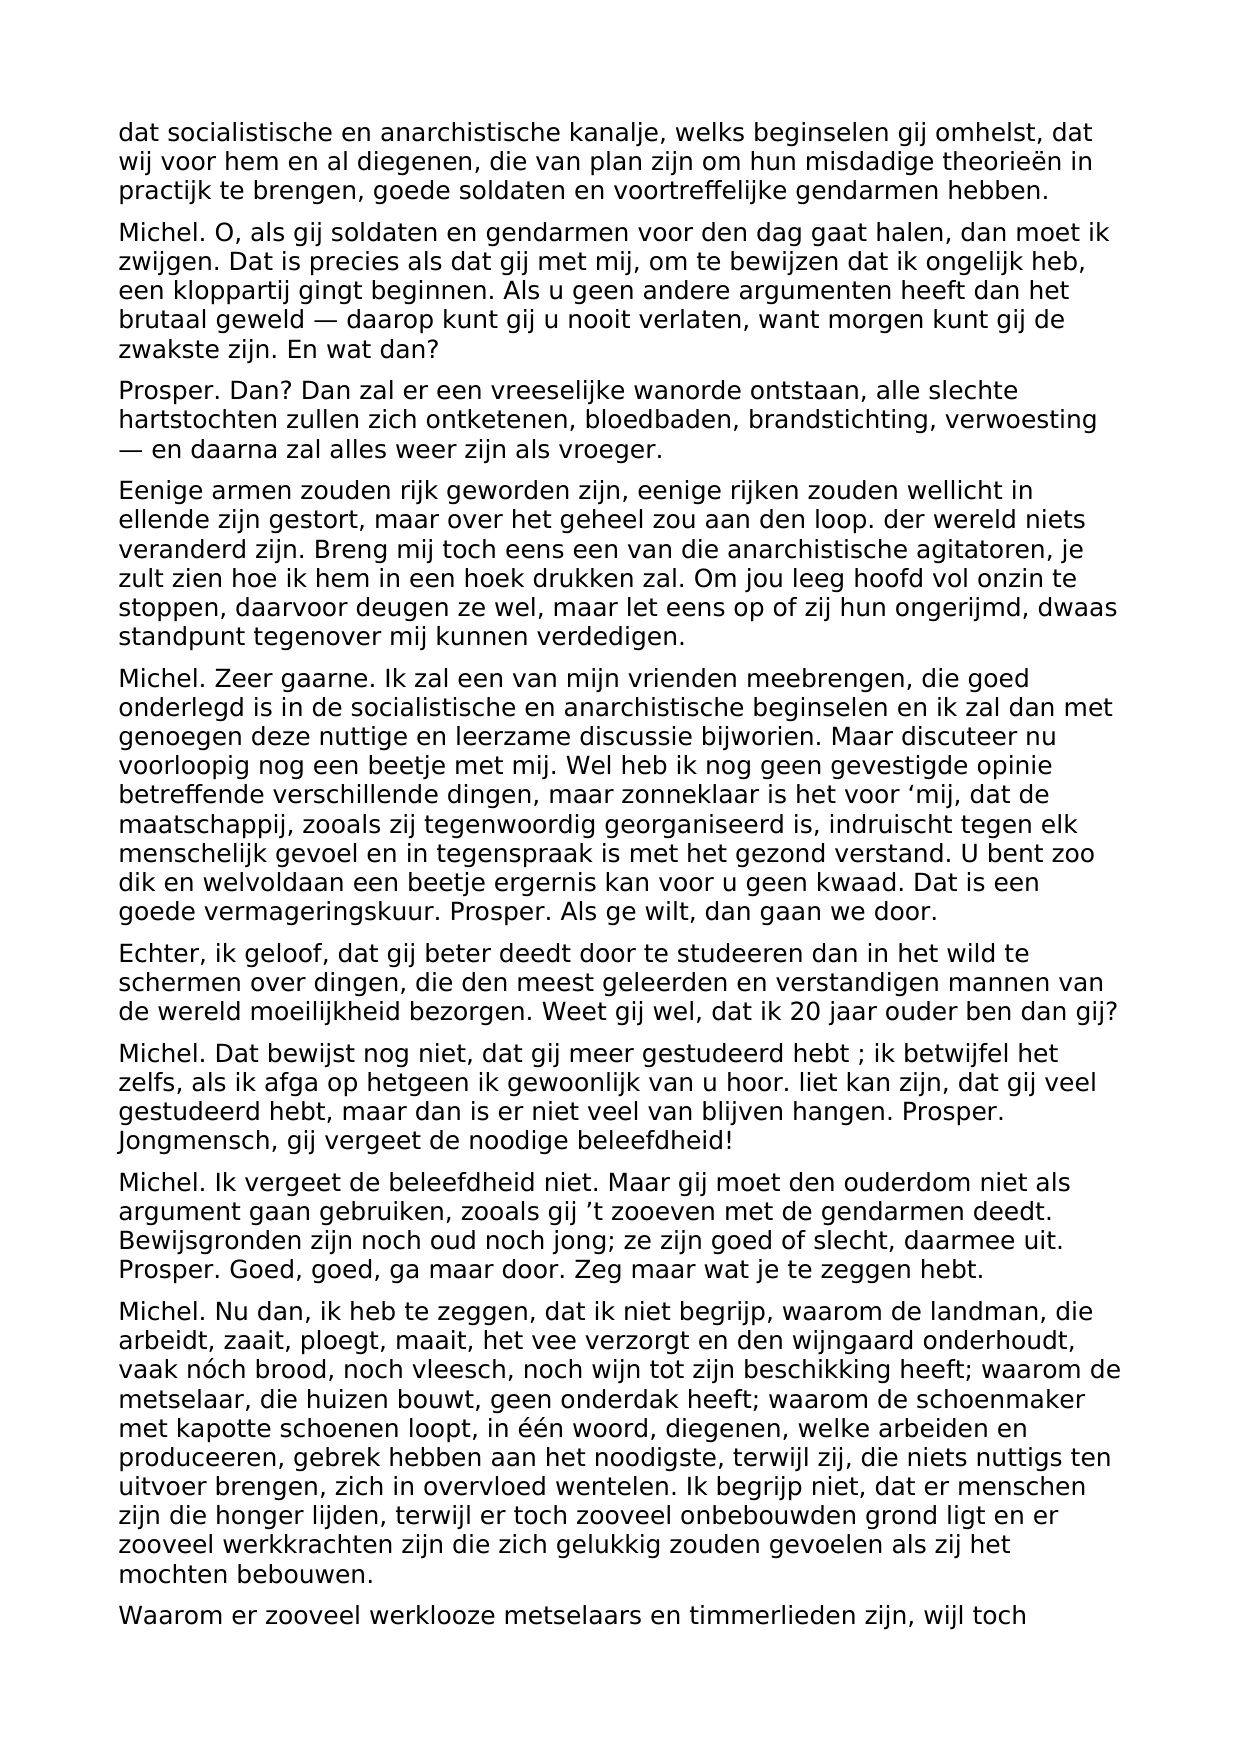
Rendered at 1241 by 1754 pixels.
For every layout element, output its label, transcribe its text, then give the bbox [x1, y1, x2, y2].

text Prosper. Dan? Dan zal er een vreeselijke wanorde ontstaan, alle slechte hartstochten zullen zich ontketenen, bloedbaden, brandstichting, verwoesting — en daarna zal alles weer zijn als vroeger. [118, 376, 1122, 464]
text Michel. Nu dan, ik heb te zeggen, dat ik niet begrijp, waarom de landman, die arbeidt, zaait, ploegt, maait, het vee verzorgt en den wijngaard onderhoudt, vaak nóch brood, noch vleesch, noch wijn tot zijn beschikking heeft; waarom de metselaar, die huizen bouwt, geen onderdak heeft; waarom de schoenmaker met kapotte schoenen loopt, in één woord, diegenen, welke arbeiden en produceeren, gebrek hebben aan het noodigste, terwijl zij, die niets nuttigs ten uitvoer brengen, zich in overvloed wentelen. Ik begrijp niet, dat er menschen zijn die honger lijden, terwijl er toch zooveel onbebouwden grond ligt en er zooveel werkkrachten zijn die zich gelukkig zouden gevoelen als zij het mochten bebouwen. [118, 1297, 1122, 1589]
text Michel. O, als gij soldaten en gendarmen voor den dag gaat halen, dan moet ik zwijgen. Dat is precies als dat gij met mij, om te bewijzen dat ik ongelijk heb, een kloppartij gingt beginnen. Als u geen andere argumenten heeft dan het brutaal geweld — daarop kunt gij u nooit verlaten, want morgen kunt gij de zwakste zijn. En wat dan? [118, 218, 1122, 364]
text dat socialistische en anarchistische kanalje, welks beginselen gij omhelst, dat wij voor hem en al diegenen, die van plan zijn om hun misdadige theorieën in practijk te brengen, goede soldaten en voortreffelijke gendarmen hebben. [118, 118, 1122, 206]
text Echter, ik geloof, dat gij beter deedt door te studeeren dan in het wild te schermen over dingen, die den meest geleerden en verstandigen mannen van de wereld moeilijkheid bezorgen. Weet gij wel, dat ik 20 jaar ouder ben dan gij? [118, 939, 1122, 1026]
text Michel. Ik vergeet de beleefdheid niet. Maar gij moet den ouderdom niet als argument gaan gebruiken, zooals gij ’t zooeven met de gendarmen deedt. Bewijsgronden zijn noch oud noch jong; ze zijn goed of slecht, daarmee uit. Prosper. Goed, goed, ga maar door. Zeg maar wat je te zeggen hebt. [118, 1168, 1122, 1285]
text Michel. Zeer gaarne. Ik zal een van mijn vrienden meebrengen, die goed onderlegd is in de socialistische en anarchistische beginselen en ik zal dan met genoegen deze nuttige en leerzame discussie bijworien. Maar discuteer nu voorloopig nog een beetje met mij. Wel heb ik nog geen gevestigde opinie betreffende verschillende dingen, maar zonneklaar is het voor ‘mij, dat de maatschappij, zooals zij tegenwoordig georganiseerd is, indruischt tegen elk menschelijk gevoel en in tegenspraak is met het gezond verstand. U bent zoo dik en welvoldaan een beetje ergernis kan voor u geen kwaad. Dat is een goede vermageringskuur. Prosper. Als ge wilt, dan gaan we door. [118, 664, 1122, 926]
text Waarom er zooveel werklooze metselaars en timmerlieden zijn, wijl toch [118, 1601, 1122, 1631]
text Michel. Dat bewijst nog niet, dat gij meer gestudeerd hebt ; ik betwijfel het zelfs, als ik afga op hetgeen ik gewoonlijk van u hoor. liet kan zijn, dat gij veel gestudeerd hebt, maar dan is er niet veel van blijven hangen. Prosper. Jongmensch, gij vergeet de noodige beleefdheid! [118, 1039, 1122, 1156]
text Eenige armen zouden rijk geworden zijn, eenige rijken zouden wellicht in ellende zijn gestort, maar over het geheel zou aan den loop. der wereld niets veranderd zijn. Breng mij toch eens een van die anarchistische agitatoren, je zult zien hoe ik hem in een hoek drukken zal. Om jou leeg hoofd vol onzin te stoppen, daarvoor deugen ze wel, maar let eens op of zij hun ongerijmd, dwaas standpunt tegenover mij kunnen verdedigen. [118, 476, 1122, 651]
